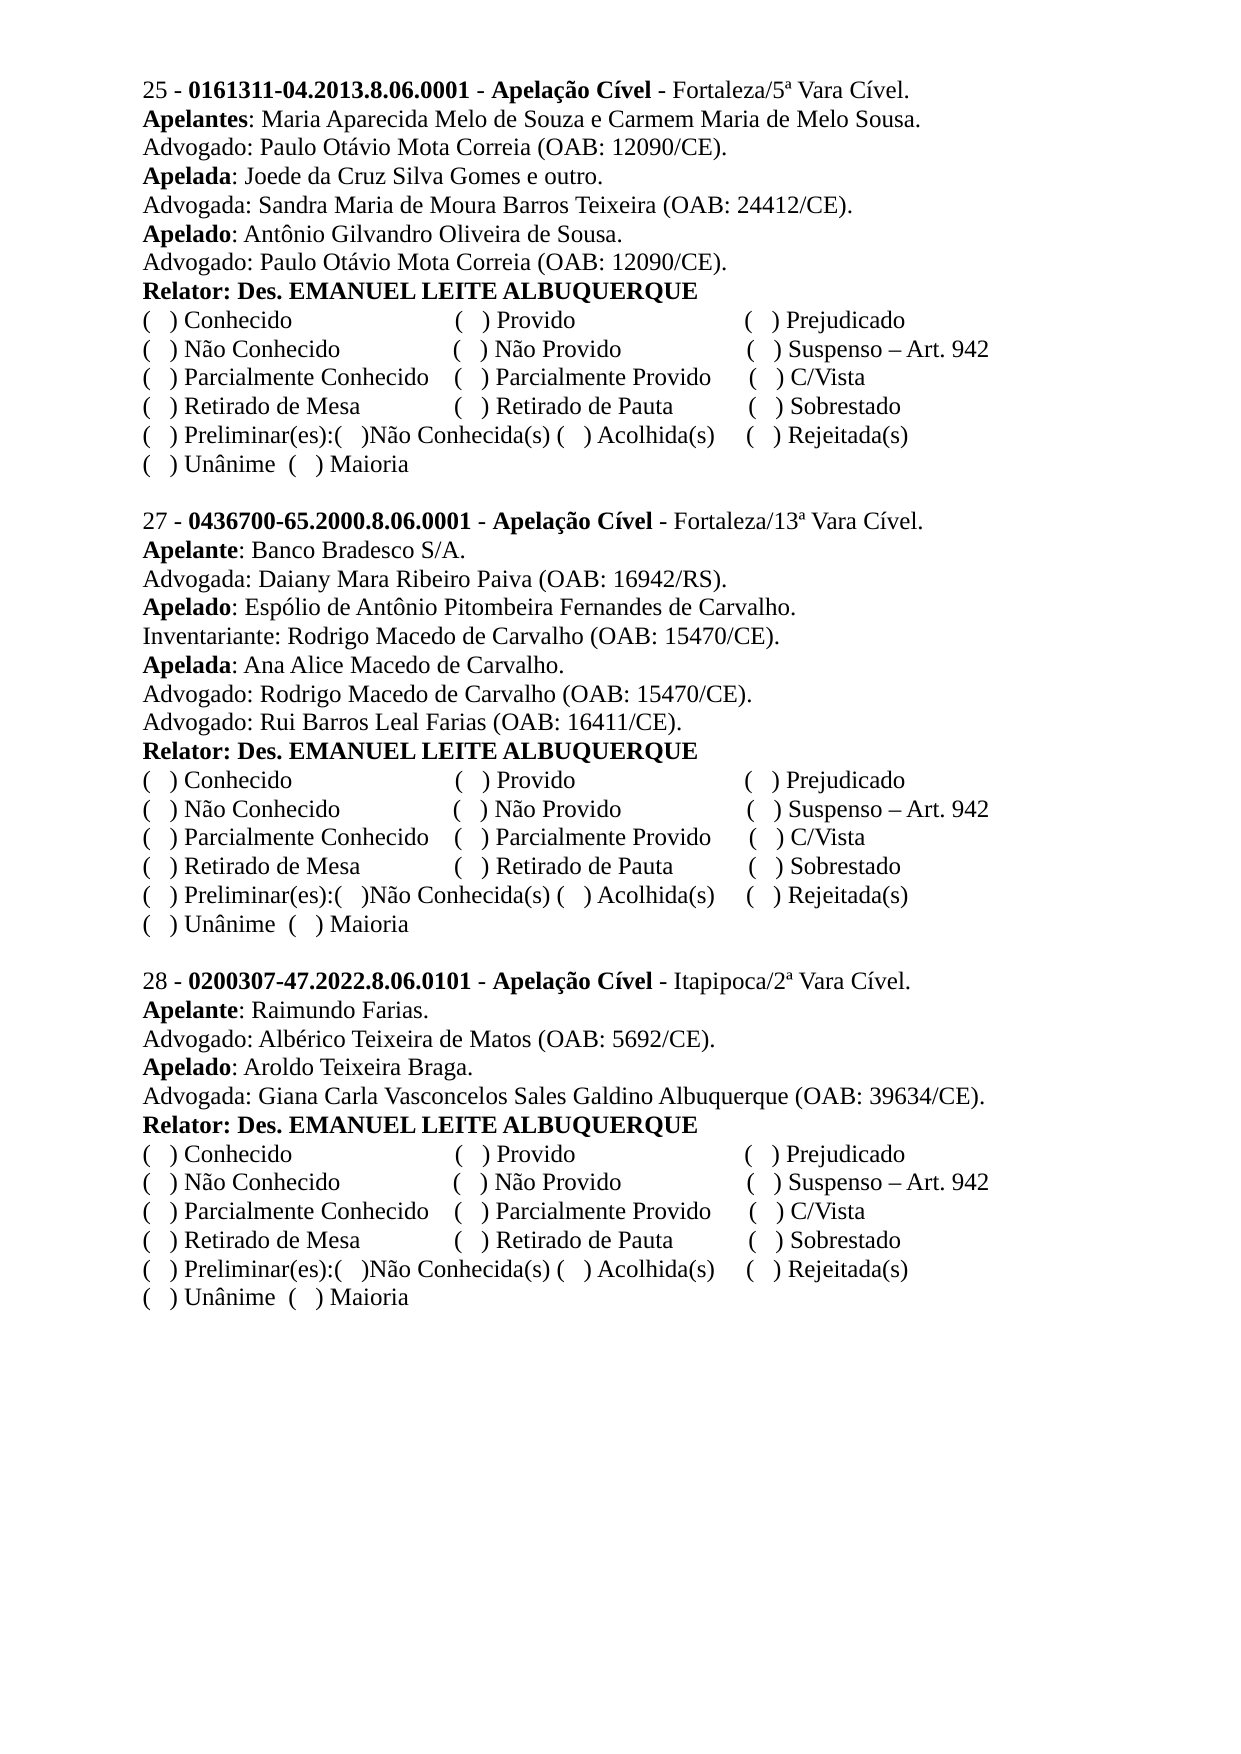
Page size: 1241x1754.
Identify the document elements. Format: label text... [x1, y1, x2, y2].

text ( ) Retirado de Mesa ( ) Retirado de Pauta ( ) Sobrestado [142, 1225, 1158, 1254]
text ( ) Unânime ( ) Maioria [142, 909, 1158, 937]
text Advogado: Rui Barros Leal Farias (OAB: 16411/CE). [142, 707, 1141, 736]
text ( ) Parcialmente Conhecido ( ) Parcialmente Provido ( ) C/Vista [142, 362, 1158, 391]
text Apelada: Ana Alice Macedo de Carvalho. [142, 650, 1141, 679]
text 28 - 0200307-47.2022.8.06.0101 - Apelação Cível - Itapipoca/2ª Vara Cível. [142, 966, 1141, 995]
text ( ) Conhecido ( ) Provido ( ) Prejudicado [142, 765, 1141, 794]
text ( ) Unânime ( ) Maioria [142, 449, 1158, 477]
text 25 - 0161311-04.2013.8.06.0001 - Apelação Cível - Fortaleza/5ª Vara Cível. [142, 75, 1141, 104]
text ( ) Não Conhecido ( ) Não Provido ( ) Suspenso – Art. 942 [142, 794, 1158, 822]
text Apelante: Raimundo Farias. [142, 995, 1141, 1024]
text Relator: Des. EMANUEL LEITE ALBUQUERQUE [142, 736, 1141, 765]
text ( ) Não Conhecido ( ) Não Provido ( ) Suspenso – Art. 942 [142, 1167, 1158, 1196]
text Apelado: Aroldo Teixeira Braga. [142, 1052, 1141, 1081]
text Advogado: Paulo Otávio Mota Correia (OAB: 12090/CE). [142, 132, 1141, 161]
text Advogado: Albérico Teixeira de Matos (OAB: 5692/CE). [142, 1024, 1141, 1052]
text Advogado: Paulo Otávio Mota Correia (OAB: 12090/CE). [142, 247, 1141, 276]
text Advogada: Giana Carla Vasconcelos Sales Galdino Albuquerque (OAB: 39634/CE). [142, 1081, 1141, 1110]
text Apelada: Joede da Cruz Silva Gomes e outro. [142, 161, 1141, 190]
text ( ) Preliminar(es):( )Não Conhecida(s) ( ) Acolhida(s) ( ) Rejeitada(s) [142, 880, 1158, 909]
text Advogada: Sandra Maria de Moura Barros Teixeira (OAB: 24412/CE). [142, 190, 1141, 219]
text ( ) Conhecido ( ) Provido ( ) Prejudicado [142, 1139, 1141, 1167]
text Relator: Des. EMANUEL LEITE ALBUQUERQUE [142, 276, 1141, 305]
text ( ) Retirado de Mesa ( ) Retirado de Pauta ( ) Sobrestado [142, 391, 1158, 420]
text Apelantes: Maria Aparecida Melo de Souza e Carmem Maria de Melo Sousa. [142, 104, 1141, 132]
text ( ) Não Conhecido ( ) Não Provido ( ) Suspenso – Art. 942 [142, 334, 1158, 362]
text Relator: Des. EMANUEL LEITE ALBUQUERQUE [142, 1110, 1141, 1139]
text Apelado: Antônio Gilvandro Oliveira de Sousa. [142, 219, 1141, 247]
text Inventariante: Rodrigo Macedo de Carvalho (OAB: 15470/CE). [142, 621, 1141, 650]
text Advogado: Rodrigo Macedo de Carvalho (OAB: 15470/CE). [142, 679, 1141, 707]
text 27 - 0436700-65.2000.8.06.0001 - Apelação Cível - Fortaleza/13ª Vara Cível. [142, 506, 1141, 535]
text ( ) Parcialmente Conhecido ( ) Parcialmente Provido ( ) C/Vista [142, 822, 1158, 851]
text ( ) Conhecido ( ) Provido ( ) Prejudicado [142, 305, 1141, 334]
text Apelado: Espólio de Antônio Pitombeira Fernandes de Carvalho. [142, 592, 1141, 621]
text ( ) Unânime ( ) Maioria [142, 1282, 1158, 1311]
text ( ) Preliminar(es):( )Não Conhecida(s) ( ) Acolhida(s) ( ) Rejeitada(s) [142, 420, 1158, 449]
text Advogada: Daiany Mara Ribeiro Paiva (OAB: 16942/RS). [142, 564, 1141, 592]
text ( ) Parcialmente Conhecido ( ) Parcialmente Provido ( ) C/Vista [142, 1196, 1158, 1225]
text ( ) Retirado de Mesa ( ) Retirado de Pauta ( ) Sobrestado [142, 851, 1158, 880]
text ( ) Preliminar(es):( )Não Conhecida(s) ( ) Acolhida(s) ( ) Rejeitada(s) [142, 1254, 1158, 1282]
text Apelante: Banco Bradesco S/A. [142, 535, 1141, 564]
